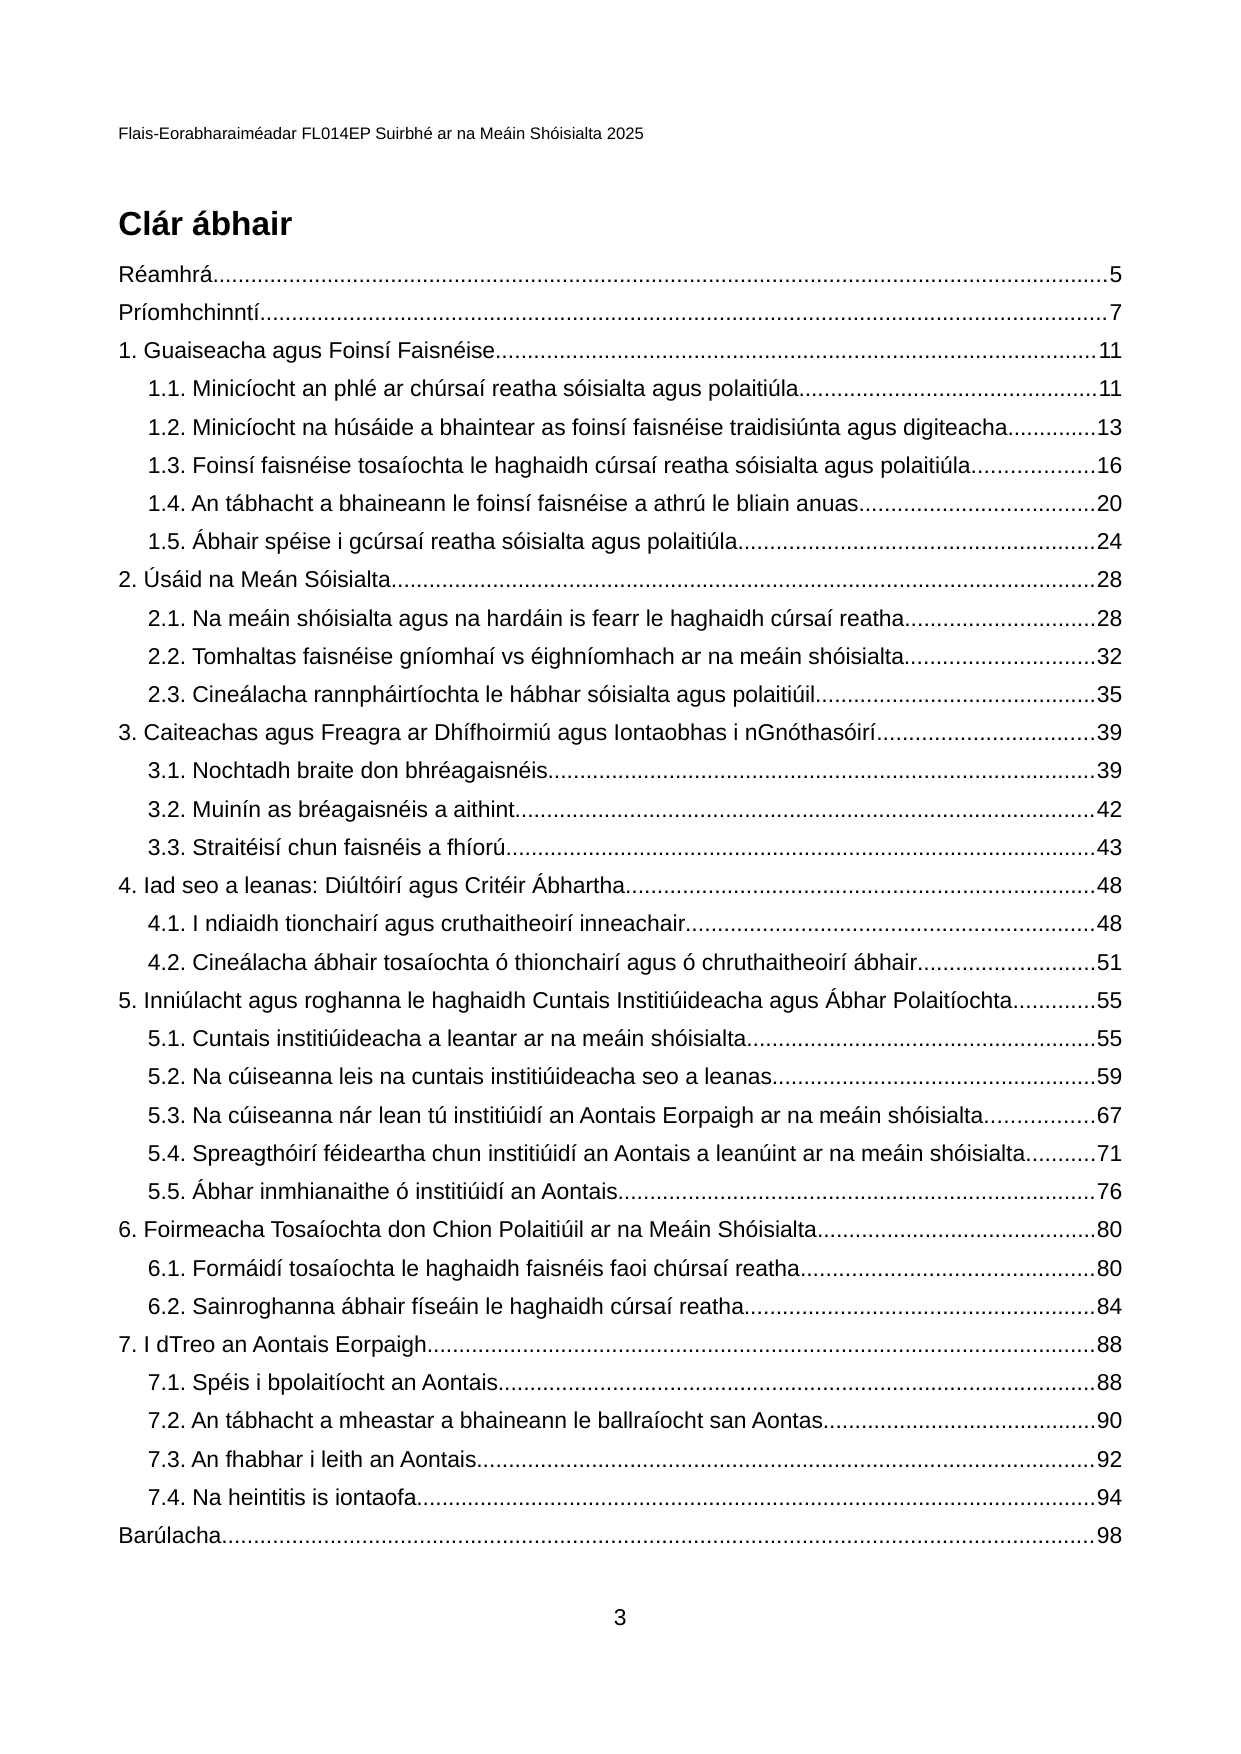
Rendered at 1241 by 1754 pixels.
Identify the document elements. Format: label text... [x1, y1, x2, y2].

text 7.1. Spéis i bpolaitíocht an Aontais 88 [148, 1369, 1122, 1396]
text 2.1. Na meáin shóisialta agus na hardáin is fearr le haghaidh cúrsaí reatha 28 [148, 604, 1122, 631]
text 3.3. Straitéisí chun faisnéis a fhíorú 43 [148, 834, 1122, 860]
text 5.4. Spreagthóirí féideartha chun institiúidí an Aontais a leanúint ar na meáin shóisialta 71 [148, 1140, 1122, 1166]
text 1.1. Minicíocht an phlé ar chúrsaí reatha sóisialta agus polaitiúla 11 [148, 375, 1122, 402]
text 3. Caiteachas agus Freagra ar Dhífhoirmiú agus Iontaobhas i nGnóthasóirí 39 [118, 719, 1122, 746]
text 4.1. I ndiaidh tionchairí agus cruthaitheoirí inneachair 48 [148, 910, 1122, 937]
text Príomhchinntí 7 [118, 299, 1122, 325]
text 5.5. Ábhar inmhianaithe ó institiúidí an Aontais 76 [148, 1178, 1122, 1204]
text 5.2. Na cúiseanna leis na cuntais institiúideacha seo a leanas 59 [148, 1063, 1122, 1090]
text 1.2. Minicíocht na húsáide a bhaintear as foinsí faisnéise traidisiúnta agus digiteacha 13 [148, 413, 1122, 440]
text 6.1. Formáidí tosaíochta le haghaidh faisnéis faoi chúrsaí reatha 80 [148, 1254, 1122, 1281]
text 1.5. Ábhair spéise i gcúrsaí reatha sóisialta agus polaitiúla 24 [148, 528, 1122, 554]
text 7. I dTreo an Aontais Eorpaigh 88 [118, 1331, 1122, 1357]
text 6. Foirmeacha Tosaíochta don Chion Polaitiúil ar na Meáin Shóisialta 80 [118, 1216, 1122, 1243]
text 1.3. Foinsí faisnéise tosaíochta le haghaidh cúrsaí reatha sóisialta agus polaitiúla 16 [148, 452, 1122, 478]
text 3.2. Muinín as bréagaisnéis a aithint 42 [148, 796, 1122, 822]
text 7.4. Na heintitis is iontaofa 94 [148, 1484, 1122, 1510]
text 1. Guaiseacha agus Foinsí Faisnéise 11 [118, 337, 1122, 363]
text 5.1. Cuntais institiúideacha a leantar ar na meáin shóisialta 55 [148, 1025, 1122, 1051]
text 5. Inniúlacht agus roghanna le haghaidh Cuntais Institiúideacha agus Ábhar Polaitíochta 55 [118, 987, 1122, 1013]
text 2. Úsáid na Meán Sóisialta 28 [118, 566, 1122, 593]
text Barúlacha 98 [118, 1522, 1122, 1548]
text 7.3. An fhabhar i leith an Aontais 92 [148, 1446, 1122, 1472]
text 3.1. Nochtadh braite don bhréagaisnéis 39 [148, 757, 1122, 784]
text 2.3. Cineálacha rannpháirtíochta le hábhar sóisialta agus polaitiúil 35 [148, 681, 1122, 707]
text 6.2. Sainroghanna ábhair físeáin le haghaidh cúrsaí reatha 84 [148, 1293, 1122, 1319]
text 7.2. An tábhacht a mheastar a bhaineann le ballraíocht san Aontas 90 [148, 1407, 1122, 1434]
text Réamhrá 5 [118, 261, 1122, 287]
text 5.3. Na cúiseanna nár lean tú institiúidí an Aontais Eorpaigh ar na meáin shóisialta 67 [148, 1102, 1122, 1128]
text 4.2. Cineálacha ábhair tosaíochta ó thionchairí agus ó chruthaitheoirí ábhair 51 [148, 949, 1122, 975]
text 1.4. An tábhacht a bhaineann le foinsí faisnéise a athrú le bliain anuas 20 [148, 490, 1122, 516]
text 4. Iad seo a leanas: Diúltóirí agus Critéir Ábhartha 48 [118, 872, 1122, 898]
text 2.2. Tomhaltas faisnéise gníomhaí vs éighníomhach ar na meáin shóisialta 32 [148, 643, 1122, 669]
subtitle Clár ábhair [118, 204, 1122, 242]
